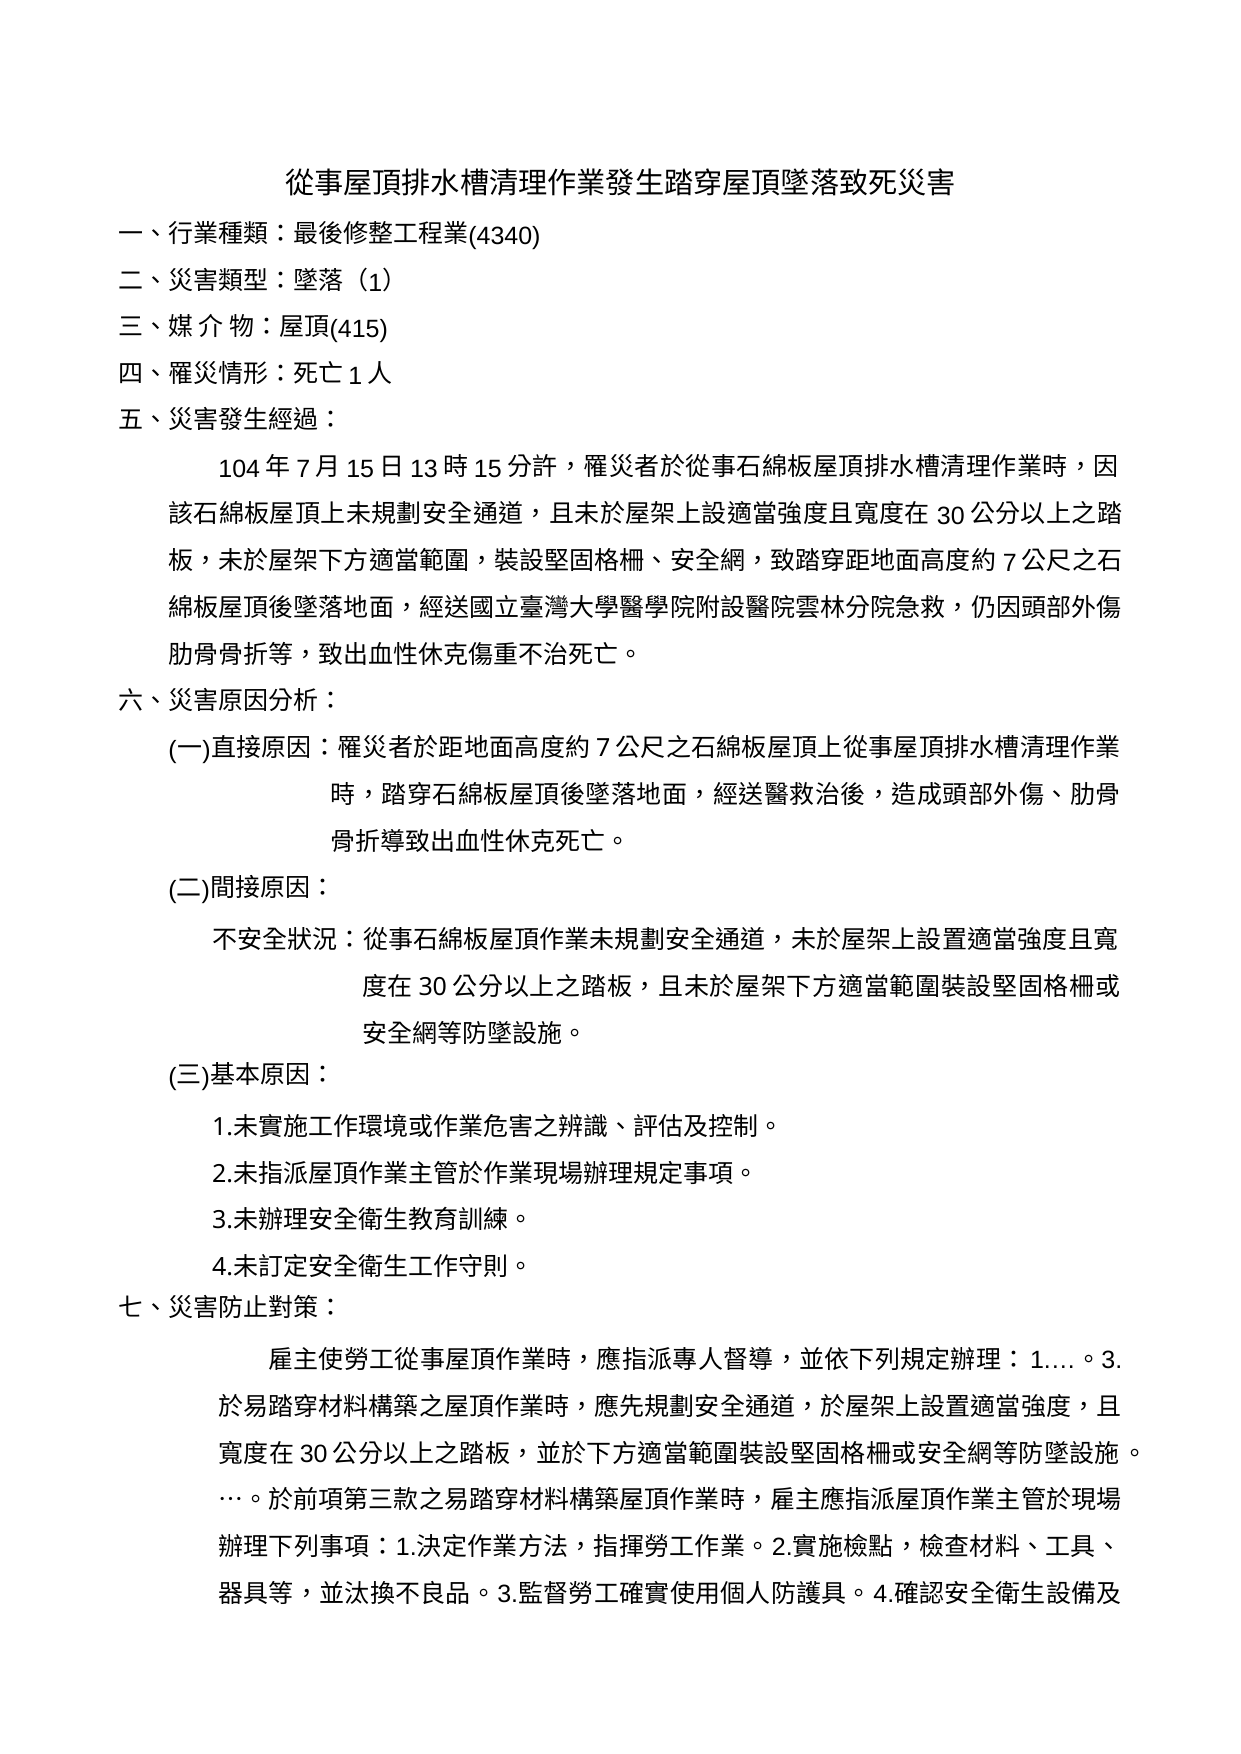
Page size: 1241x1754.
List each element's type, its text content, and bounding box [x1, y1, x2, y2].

text 1.未實施工作環境或作業危害之辨識、評估及控制。 [212, 1100, 1122, 1137]
text 七、災害防止對策： [118, 1286, 1122, 1323]
text (二)間接原因： [168, 866, 1122, 904]
text 104年7月15日13時15分許，罹災者於從事石綿板屋頂排水槽清理作業時，因該石綿板屋頂上未規劃安全通道，且未於屋架上設適當強度且寬度在30公分以上之踏板，未於屋架下方適當範圍，裝設堅固格柵、安全網，致踏穿距地面高度約7公尺之石綿板屋頂後墜落地面，經送國立臺灣大學醫學院附設醫院雲林分院急救，仍因頭部外傷肋骨骨折等，致出血性休克傷重不治死亡。 [168, 445, 1122, 670]
text 雇主使勞工從事屋頂作業時，應指派專人督導，並依下列規定辦理：1.…。3.於易踏穿材料構築之屋頂作業時，應先規劃安全通道，於屋架上設置適當強度，且寬度在30公分以上之踏板，並於下方適當範圍裝設堅固格柵或安全網等防墜設施。…。於前項第三款之易踏穿材料構築屋頂作業時，雇主應指派屋頂作業主管於現場辦理下列事項：1.決定作業方法，指揮勞工作業。2.實施檢點，檢查材料、工具、器具等，並汰換不良品。3.監督勞工確實使用個人防護具。4.確認安全衛生設備及措施之有效狀況。5.其他為維持作業勞工安全衛生所必要之設備及措施。(營造安全衛生設施標準第18條第1項第3款、第2項暨職業安全衛生法第6條第1項) [218, 1332, 1122, 1604]
text 一、行業種類：最後修整工程業(4340) [118, 212, 1122, 250]
text (一)直接原因：罹災者於距地面高度約7公尺之石綿板屋頂上從事屋頂排水槽清理作業時，踏穿石綿板屋頂後墜落地面，經送醫救治後，造成頭部外傷、肋骨骨折導致出血性休克死亡。 [168, 726, 1122, 857]
text 六、災害原因分析： [118, 679, 1122, 717]
text 三、媒 介 物：屋頂(415) [118, 306, 1122, 343]
text 不安全狀況：從事石綿板屋頂作業未規劃安全通道，未於屋架上設置適當強度且寬度在30公分以上之踏板，且未於屋架下方適當範圍裝設堅固格柵或安全網等防墜設施。 [212, 913, 1122, 1044]
text 4.未訂定安全衛生工作守則。 [212, 1239, 1122, 1277]
text 2.未指派屋頂作業主管於作業現場辦理規定事項。 [212, 1146, 1122, 1184]
text 五、災害發生經過： [118, 399, 1122, 436]
text 二、災害類型：墜落（1） [118, 259, 1122, 297]
text 從事屋頂排水槽清理作業發生踏穿屋頂墜落致死災害 [118, 127, 1122, 202]
text 3.未辦理安全衛生教育訓練。 [212, 1193, 1122, 1230]
text 四、罹災情形：死亡1人 [118, 352, 1122, 390]
text (三)基本原因： [168, 1053, 1122, 1091]
